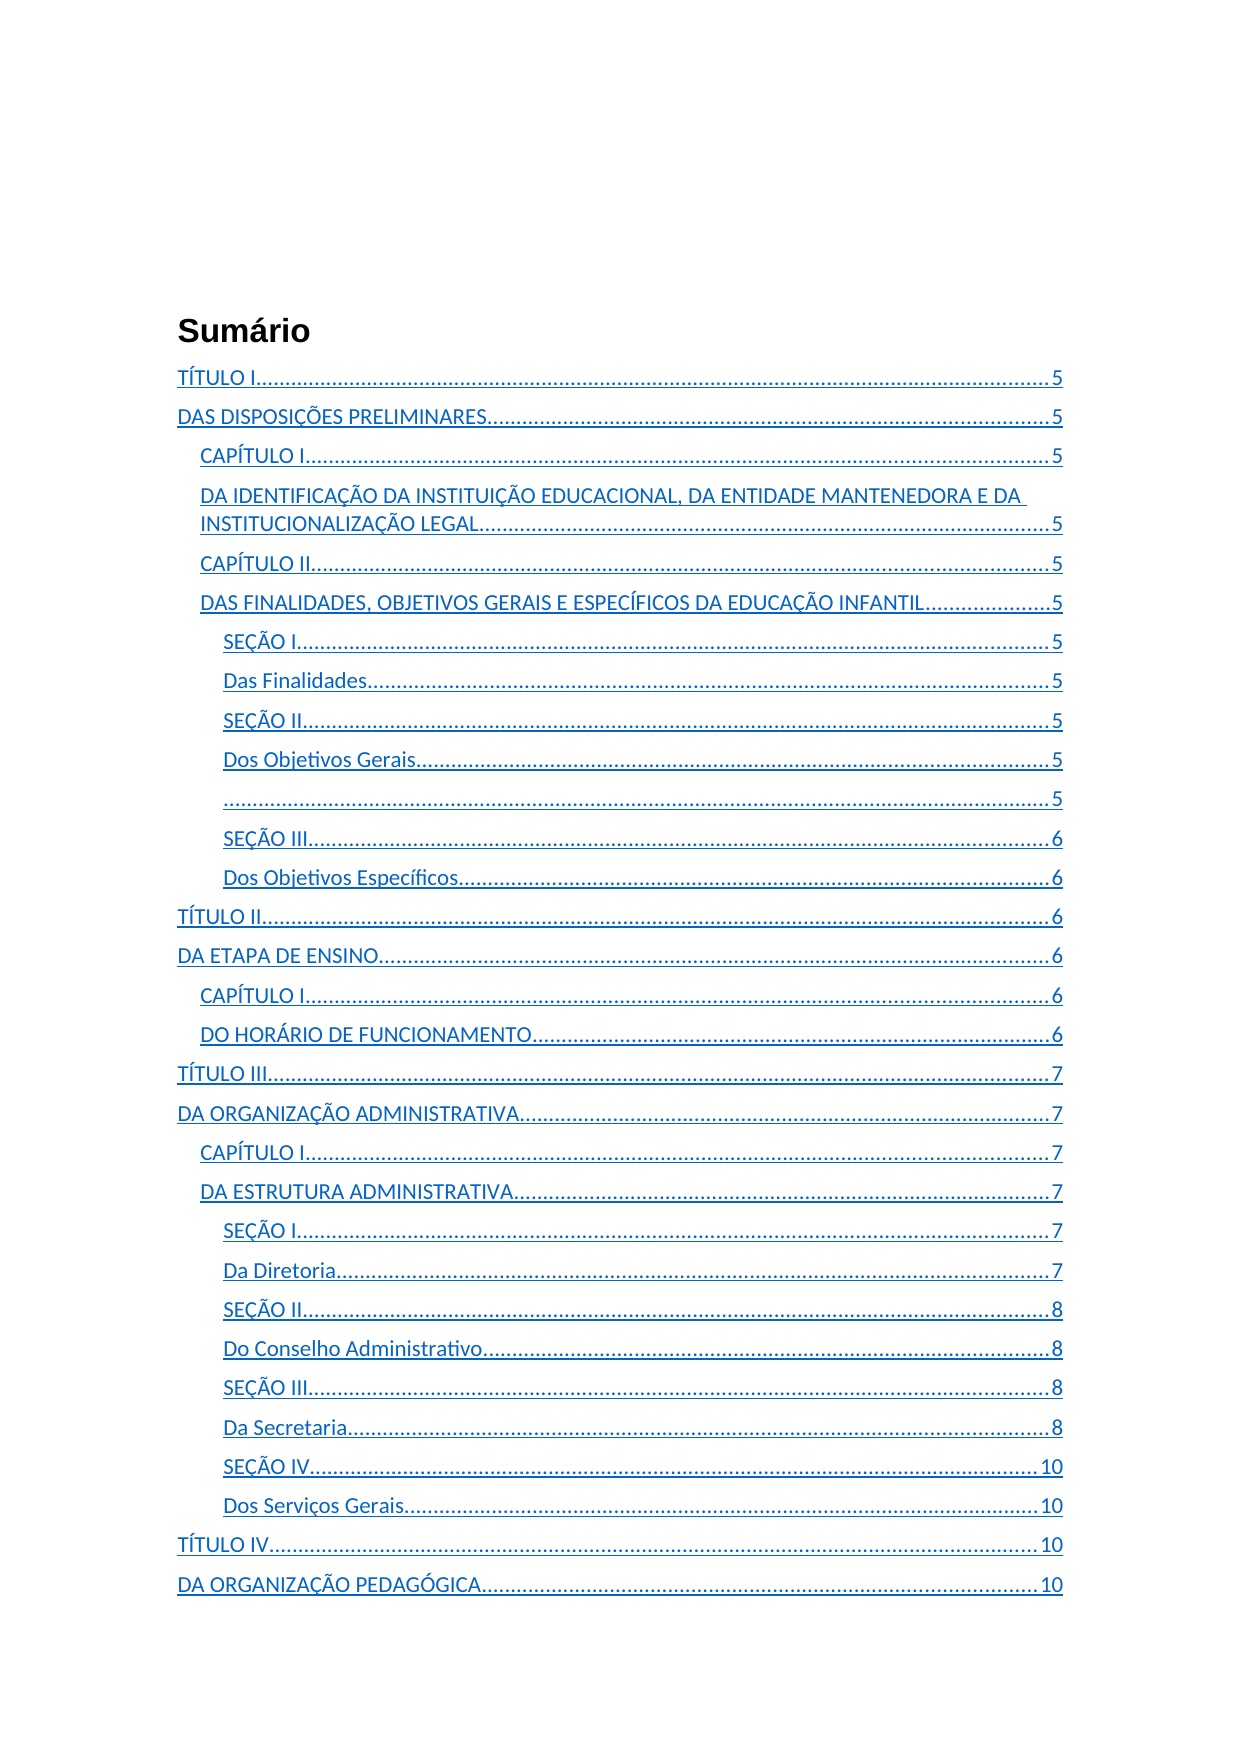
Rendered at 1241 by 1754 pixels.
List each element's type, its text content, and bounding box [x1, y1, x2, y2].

text CAPÍTULO I 5 [200, 441, 1063, 466]
text 5 [223, 784, 1063, 809]
text TÍTULO II 6 [177, 902, 1063, 926]
text Dos Objetivos Gerais 5 [223, 745, 1063, 769]
text Dos Serviços Gerais 10 [223, 1491, 1063, 1516]
text SEÇÃO IV 10 [223, 1452, 1063, 1476]
text TÍTULO I 5 [177, 363, 1063, 387]
text SEÇÃO III 8 [223, 1373, 1063, 1398]
text Da Diretoria 7 [223, 1256, 1063, 1280]
text DA IDENTIFICAÇÃO DA INSTITUIÇÃO EDUCACIONAL, DA ENTIDADE MANTENEDORA E DA INSTITUCIONALIZAÇÃO LEGAL 5 [200, 481, 1063, 534]
text Das Finalidades 5 [223, 667, 1063, 691]
text CAPÍTULO I 6 [200, 981, 1063, 1005]
text SEÇÃO II 8 [223, 1295, 1063, 1319]
text TÍTULO IV 10 [177, 1531, 1063, 1555]
subtitle Sumário [177, 311, 1063, 349]
text CAPÍTULO I 7 [200, 1138, 1063, 1162]
text DO HORÁRIO DE FUNCIONAMENTO 6 [200, 1020, 1063, 1044]
text SEÇÃO III 6 [223, 824, 1063, 848]
text DAS FINALIDADES, OBJETIVOS GERAIS E ESPECÍFICOS DA EDUCAÇÃO INFANTIL 5 [200, 588, 1063, 612]
text SEÇÃO I 5 [223, 627, 1063, 652]
text DA ETAPA DE ENSINO 6 [177, 942, 1063, 966]
text CAPÍTULO II 5 [200, 549, 1063, 573]
text DAS DISPOSIÇÕES PRELIMINARES 5 [177, 402, 1063, 426]
text SEÇÃO I 7 [223, 1216, 1063, 1241]
text Do Conselho Administrativo 8 [223, 1334, 1063, 1358]
text DA ESTRUTURA ADMINISTRATIVA 7 [200, 1177, 1063, 1201]
text DA ORGANIZAÇÃO ADMINISTRATIVA 7 [177, 1099, 1063, 1123]
text Da Secretaria 8 [223, 1413, 1063, 1437]
text SEÇÃO II 5 [223, 706, 1063, 730]
text DA ORGANIZAÇÃO PEDAGÓGICA 10 [177, 1570, 1063, 1594]
text TÍTULO III 7 [177, 1059, 1063, 1083]
text Dos Objetivos Específicos 6 [223, 863, 1063, 887]
